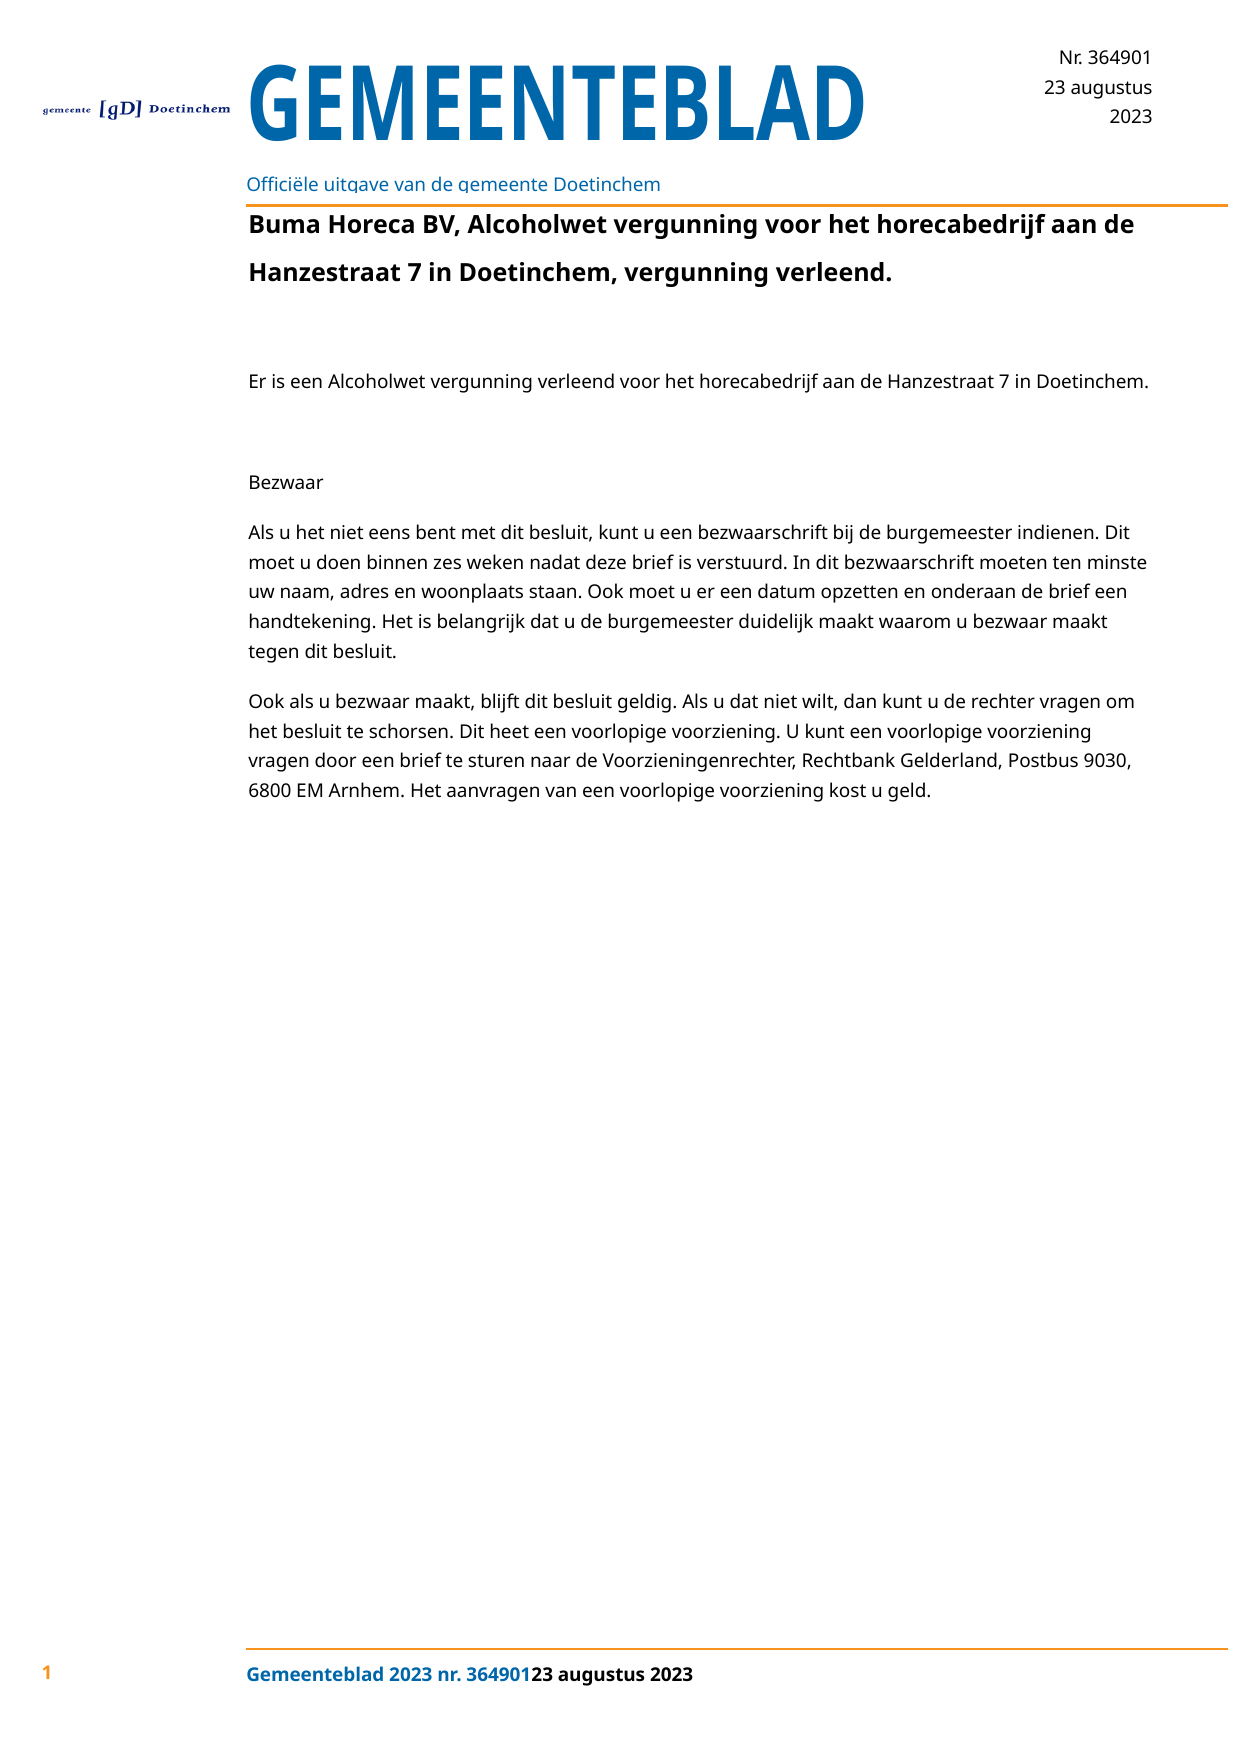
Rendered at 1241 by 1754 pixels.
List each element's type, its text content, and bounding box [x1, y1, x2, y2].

picture [41, 47, 231, 172]
text Buma Horeca BV, Alcoholwet vergunning voor het horecabedrijf aan de Hanzestraat 7 in Doetinchem, vergunning verleend. [248, 207, 1152, 288]
text Bezwaar [248, 469, 1152, 495]
text Er is een Alcoholwet vergunning verleend voor het horecabedrijf aan de Hanzestraat 7 in Doetinchem. [248, 368, 1152, 394]
text Ook als u bezwaar maakt, blijft dit besluit geldig. Als u dat niet wilt, dan kunt u de rechter vragen om het besluit te schorsen. Dit heet een voorlopige voorziening. U kunt een voorlopige voorziening vragen door een brief te sturen naar de Voorzieningenrechter, Rechtbank Gelderland, Postbus 9030, 6800 EM Arnhem. Het aanvragen van een voorlopige voorziening kost u geld. [248, 688, 1152, 803]
text Als u het niet eens bent met dit besluit, kunt u een bezwaarschrift bij de burgemeester indienen. Dit moet u doen binnen zes weken nadat deze brief is verstuurd. In dit bezwaarschrift moeten ten minste uw naam, adres en woonplaats staan. Ook moet u er een datum opzetten en onderaan de brief een handtekening. Het is belangrijk dat u de burgemeester duidelijk maakt waarom u bezwaar maakt tegen dit besluit. [248, 519, 1152, 664]
